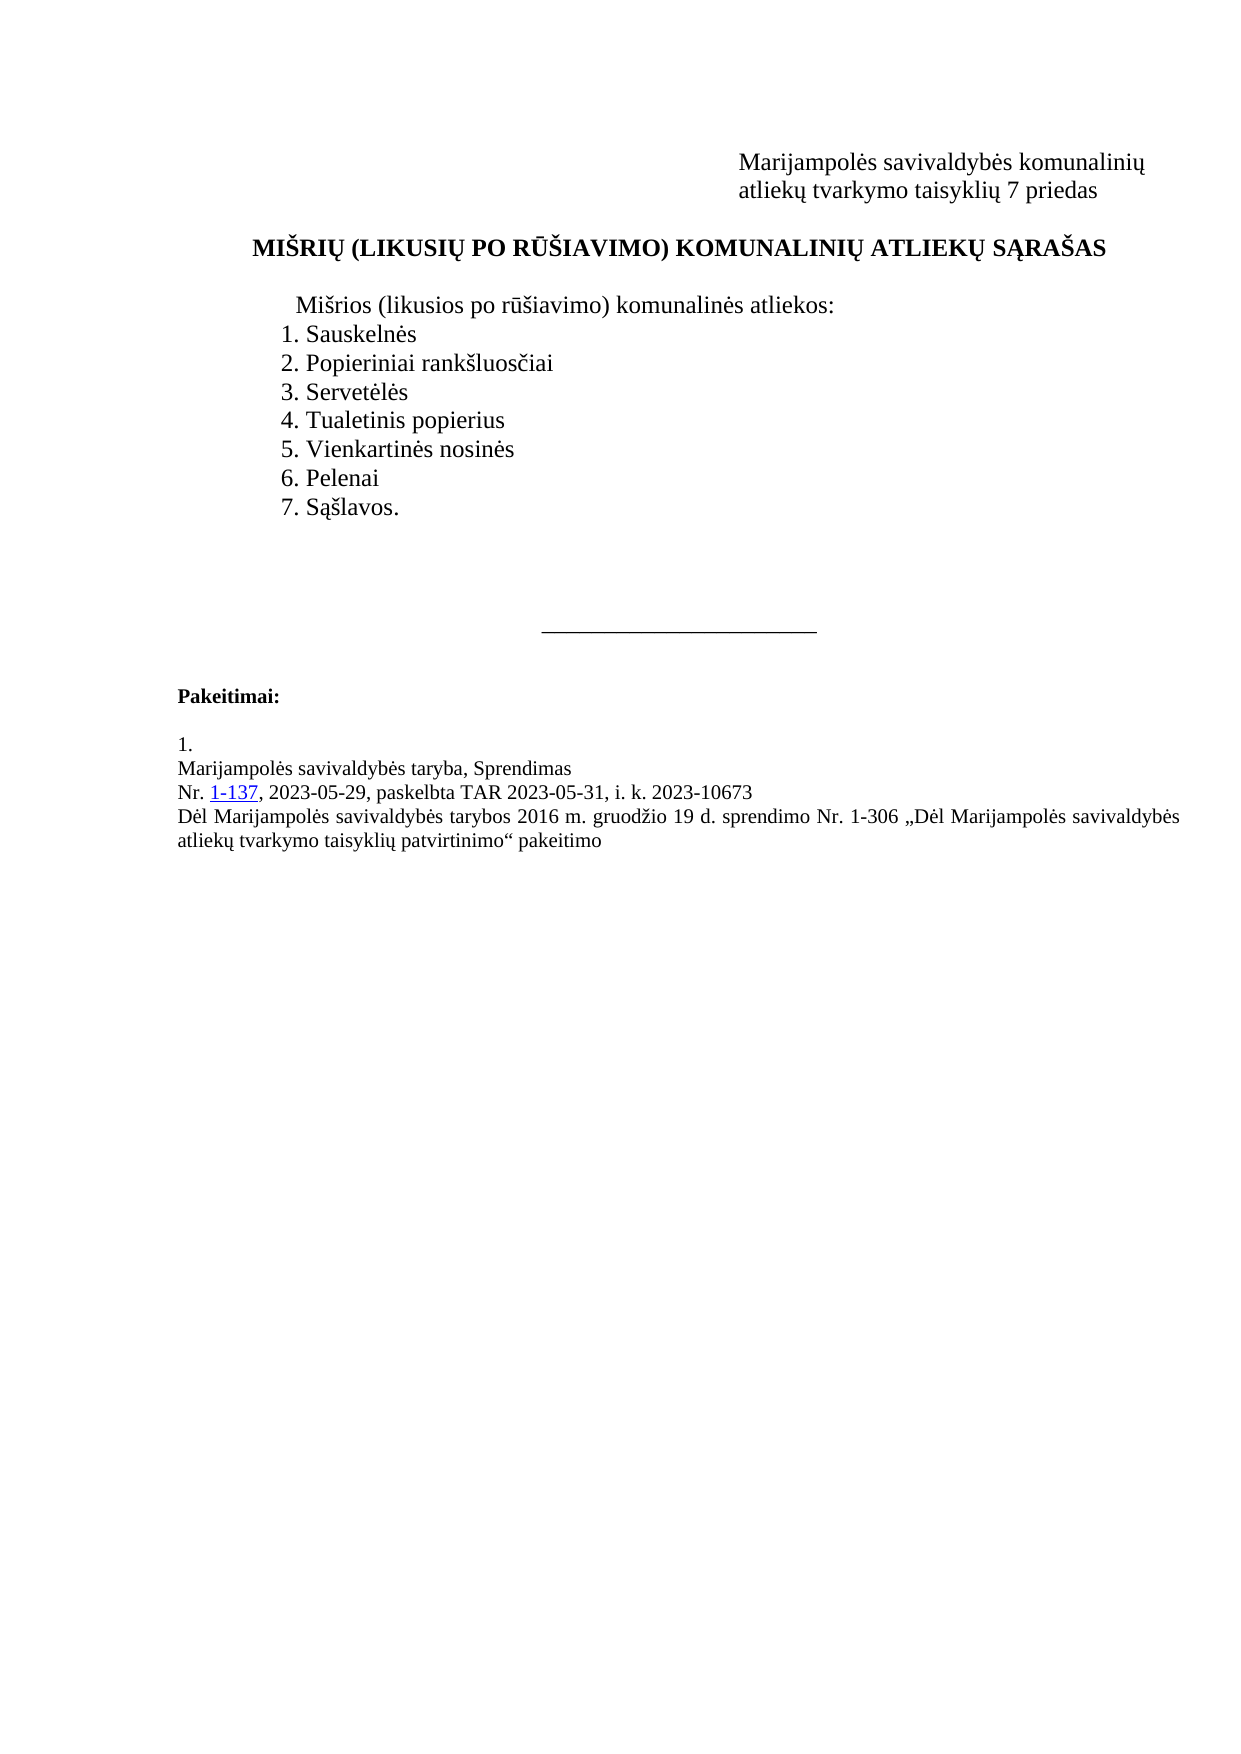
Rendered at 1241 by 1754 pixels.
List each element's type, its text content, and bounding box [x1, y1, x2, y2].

text 3. Servetėlės [281, 377, 1181, 406]
text atliekų tvarkymo taisyklių 7 priedas [738, 176, 1181, 204]
text MIŠRIŲ (LIKUSIŲ PO RŪŠIAVIMO) KOMUNALINIŲ ATLIEKŲ SĄRAŠAS [177, 233, 1181, 262]
text 7. Sąšlavos. [281, 492, 1181, 521]
text Mišrios (likusios po rūšiavimo) komunalinės atliekos: [295, 291, 1181, 319]
text 4. Tualetinis popierius [281, 406, 1181, 434]
text 6. Pelenai [281, 463, 1181, 492]
text 1. [177, 732, 1181, 756]
text ______________________ [177, 607, 1181, 636]
text Dėl Marijampolės savivaldybės tarybos 2016 m. gruodžio 19 d. sprendimo Nr. 1-306 „Dėl Marijampolės savivaldybės atliekų tvarkymo taisyklių patvirtinimo“ pakeitimo [177, 804, 1181, 852]
text Marijampolės savivaldybės komunalinių [738, 147, 1181, 176]
text Pakeitimai: [177, 684, 1181, 708]
text 5. Vienkartinės nosinės [281, 434, 1181, 463]
text Marijampolės savivaldybės taryba, Sprendimas [177, 756, 1181, 780]
text 2. Popieriniai rankšluosčiai [281, 348, 1181, 377]
text 1. Sauskelnės [281, 319, 1181, 348]
text Nr. 1-137, 2023-05-29, paskelbta TAR 2023-05-31, i. k. 2023-10673 [177, 780, 1181, 804]
